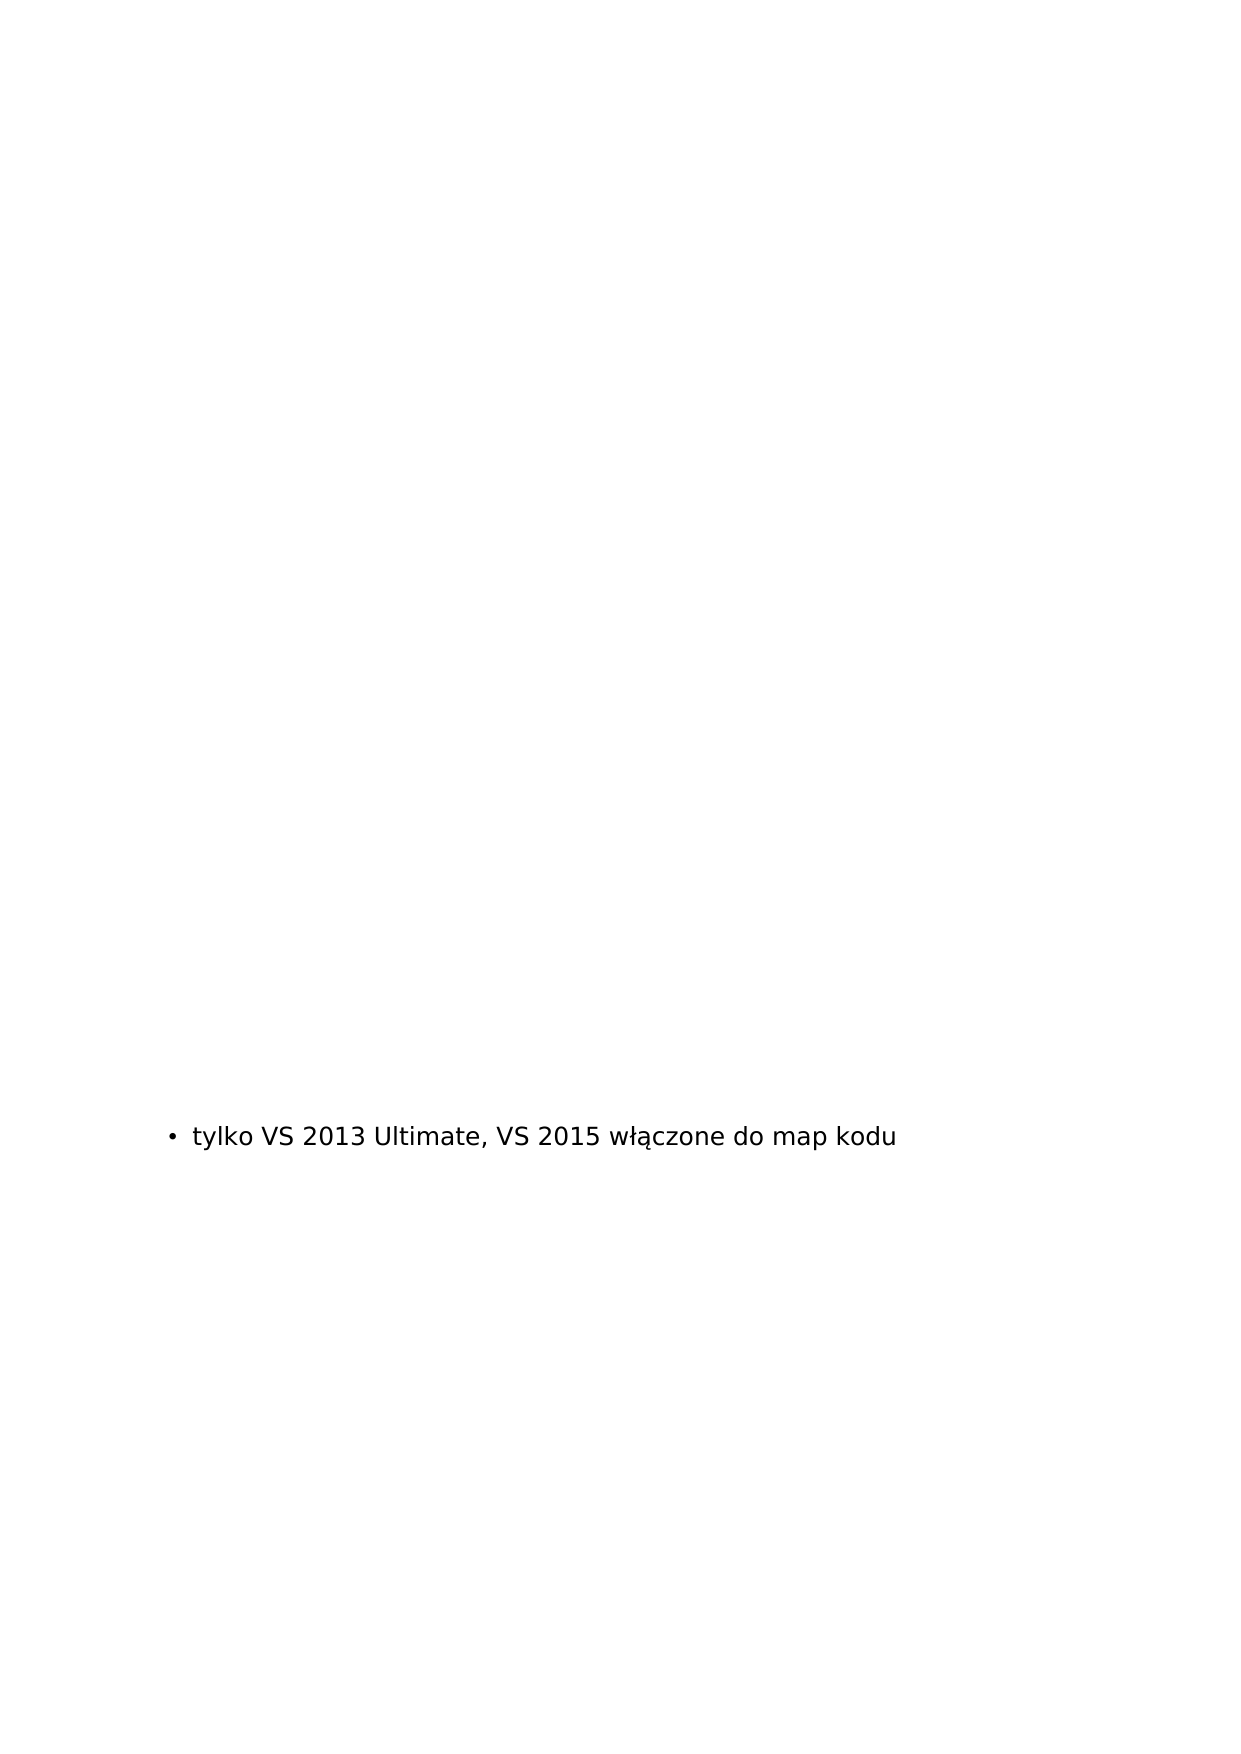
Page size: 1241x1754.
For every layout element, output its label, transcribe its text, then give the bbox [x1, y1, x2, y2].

list tylko VS 2013 Ultimate, VS 2015 włączone do map kodu [177, 858, 1122, 1151]
